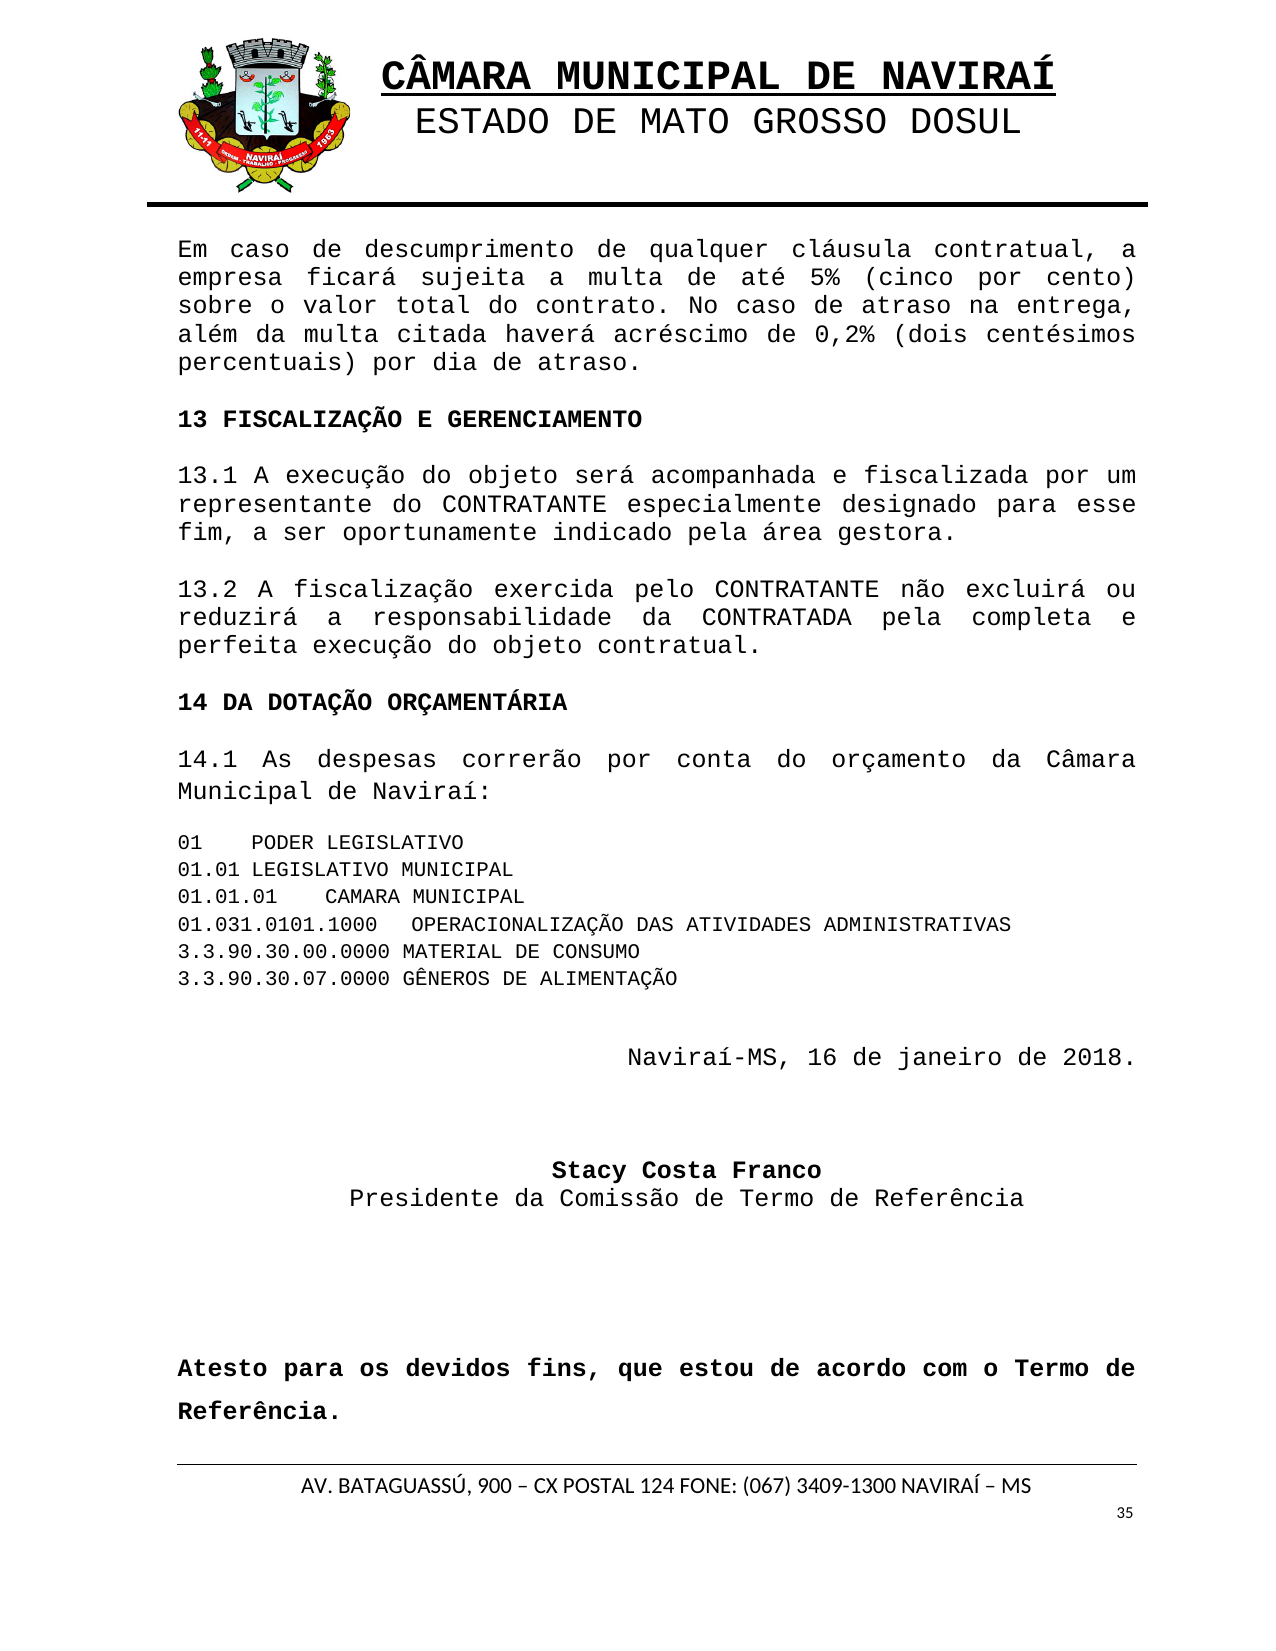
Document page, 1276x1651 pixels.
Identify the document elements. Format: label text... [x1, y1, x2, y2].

text Em caso de descumprimento de qualquer cláusula contratual, a empresa ficará sujeita a multa de até 5% (cinco por cento) sobre o valor total do contrato. No caso de atraso na entrega, além da multa citada haverá acréscimo de 0,2% (dois centésimos percentuais) por dia de atraso. [177, 236, 1137, 378]
text 01.01 LEGISLATIVO MUNICIPAL [177, 859, 1137, 883]
text Presidente da Comissão de Termo de Referência [177, 1186, 1137, 1214]
text Atesto para os devidos fins, que estou de acordo com o Termo de Referência. [177, 1356, 1137, 1427]
text Stacy Costa Franco [177, 1158, 1137, 1186]
text 14.1 As despesas correrão por conta do orçamento da Câmara Municipal de Naviraí: [177, 746, 1137, 807]
text 13.2 A fiscalização exercida pelo CONTRATANTE não excluirá ou reduzirá a responsabilidade da CONTRATADA pela completa e perfeita execução do objeto contratual. [177, 576, 1137, 661]
text 13.1 A execução do objeto será acompanhada e fiscalizada por um representante do CONTRATANTE especialmente designado para esse fim, a ser oportunamente indicado pela área gestora. [177, 463, 1137, 548]
text 14 DA DOTAÇÃO ORÇAMENTÁRIA [177, 689, 1137, 718]
text 01.031.0101.1000 OPERACIONALIZAÇÃO DAS ATIVIDADES ADMINISTRATIVAS [177, 914, 1137, 937]
text 3.3.90.30.07.0000 GÊNEROS DE ALIMENTAÇÃO [177, 968, 1137, 992]
text 01.01.01 CAMARA MUNICIPAL [177, 886, 1137, 910]
text 3.3.90.30.00.0000 MATERIAL DE CONSUMO [177, 941, 1137, 964]
text Naviraí-MS, 16 de janeiro de 2018. [177, 1044, 1137, 1073]
text 01 PODER LEGISLATIVO [177, 832, 1137, 856]
text 13 FISCALIZAÇÃO E GERENCIAMENTO [177, 406, 1137, 434]
